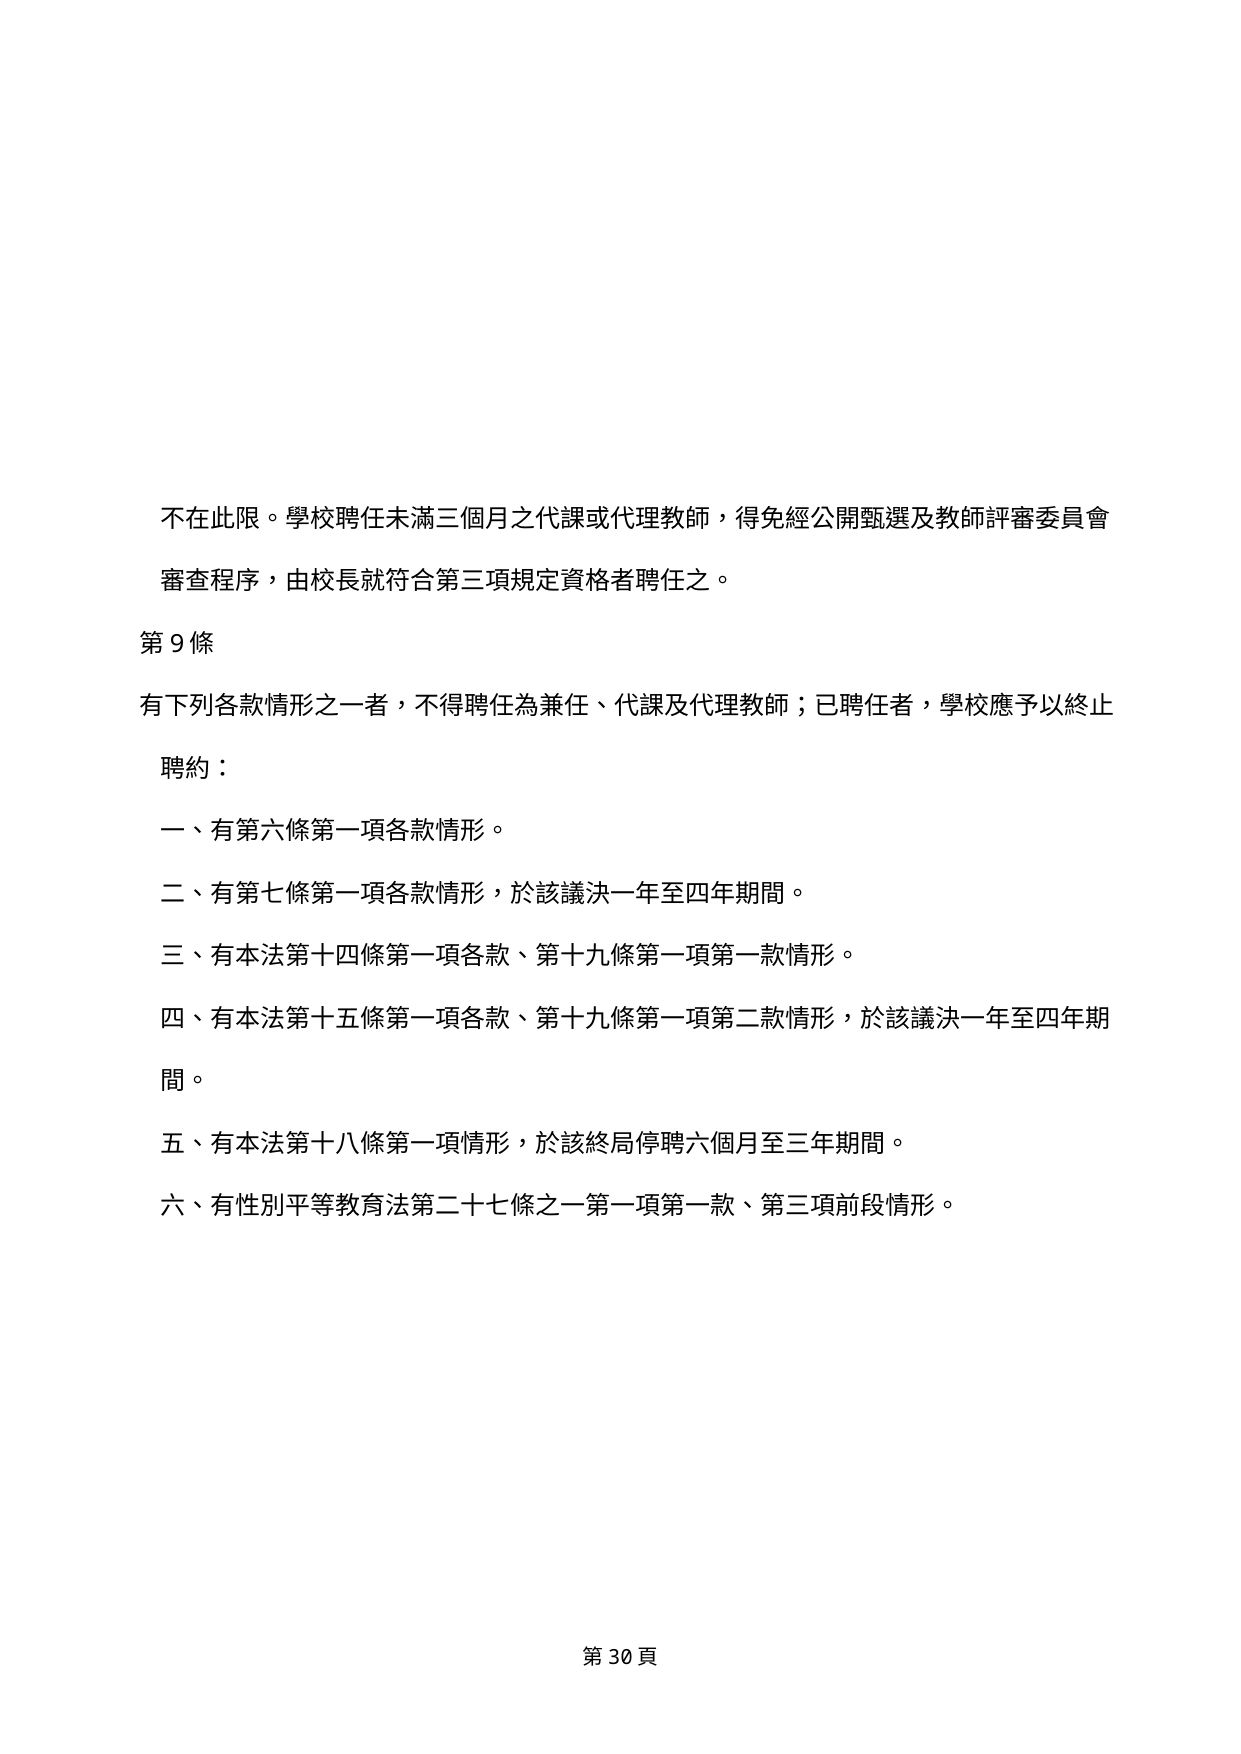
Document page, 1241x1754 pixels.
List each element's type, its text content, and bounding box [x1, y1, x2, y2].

text 有下列各款情形之一者，不得聘任為兼任、代課及代理教師；已聘任者，學校應予以終止聘約： 一、有第六條第一項各款情形。 二、有第七條第一項各款情形，於該議決一年至四年期間。 三、有本法第十四條第一項各款、第十九條第一項第一款情形。 四、有本法第十五條第一項各款、第十九條第一項第二款情形，於該議決一年至四年期間。 五、有本法第十八條第一項情形，於該終局停聘六個月至三年期間。 六、有性別平等教育法第二十七條之一第一項第一款、第三項前段情形。 七、有性別平等教育法第二十七條之一第一項第二款、第三項後段情形，於該議決一年至四年期間。 有前項各款情形，且屬依第十條、本法第二十條第一項或性別平等教育法第二十七條之一第四項規定通報有案者，未聘任者，不得聘任；已聘任者，免經教師評審委員會、學校性別平等教育委員會或依法令組成之相關委員會審議，由學校逕予終止聘約；非屬依第十條、本法第二十條第一項或性別平等教育法第二十七條之一第四項規定通報有案者，學校應依第六條或第七條規定辦理，未聘任者，不得聘任；已聘任者，予以終止聘約。 [139, 662, 1122, 1225]
text 第9條 [139, 600, 1122, 662]
text 第3條 學校聘任兼任教師，應由校長就具有各該教育階段、科（類）合格教師證書者聘任之。學校藝術才能班因課程安排需要聘任兼任教師，得由校長就校外具藝術專長者聘任之，不受前項規定資格之限制。學校聘任三個月以上之代課、代理教師，應依下列資格順序公開甄選，經教師評審委員會審查通過後，由校長聘任之： 一、具有各該教育階段、科（類）合格教師證書者。 二、無前款人員報名或前款人員經甄選未通過者，得為具有修畢師資職前教育課程，取得修畢證明書者。 三、無前款人員報名或前款人員經甄選未通過者，得為具有大學以上畢業者。 前項第二款、第三款資格，應以具出缺科（類）專長者，優先聘任之。 第三項甄選作業，得以一次公告分次招考方式辦理；甄選作業完竣後，學校應檢附甄選簡章、錄取名單及相關會議紀錄，報各該主管機關備查。但經各該主管機關核准免報者，不在此限。學校聘任未滿三個月之代課或代理教師，得免經公開甄選及教師評審委員會審查程序，由校長就符合第三項規定資格者聘任之。 [139, 475, 1122, 600]
